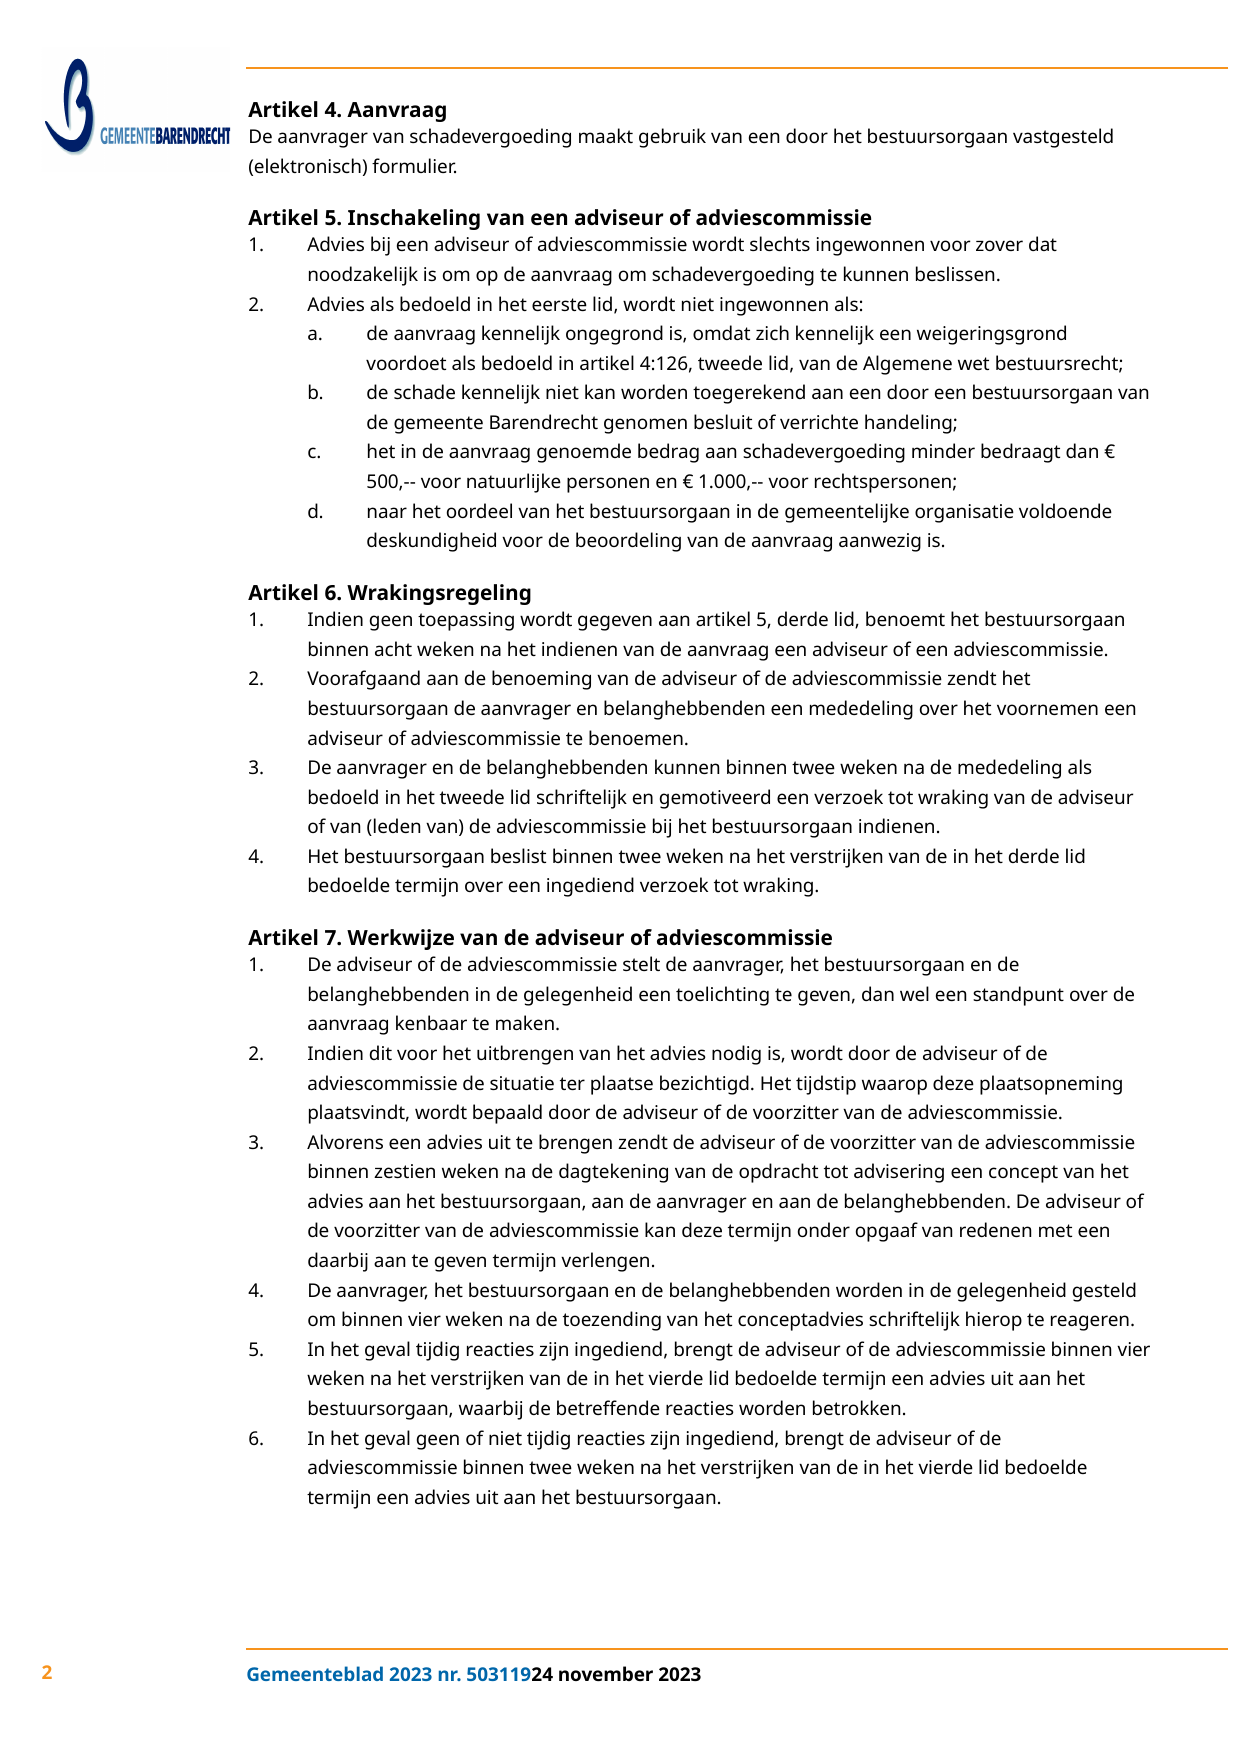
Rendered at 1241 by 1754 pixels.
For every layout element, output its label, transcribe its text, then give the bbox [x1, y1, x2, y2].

list In het geval tijdig reacties zijn ingediend, brengt de adviseur of de adviescommissie binnen vier weken na het verstrijken van de in het vierde lid bedoelde termijn een advies uit aan het bestuursorgaan, waarbij de betreffende reacties worden betrokken. [248, 1336, 1152, 1421]
picture [41, 47, 231, 172]
list Indien geen toepassing wordt gegeven aan artikel 5, derde lid, benoemt het bestuursorgaan binnen acht weken na het indienen van de aanvraag een adviseur of een adviescommissie. [248, 606, 1152, 662]
text Artikel 6. Wrakingsregeling [248, 578, 1152, 606]
list Indien dit voor het uitbrengen van het advies nodig is, wordt door de adviseur of de adviescommissie de situatie ter plaatse bezichtigd. Het tijdstip waarop deze plaatsopneming plaatsvindt, wordt bepaald door de adviseur of de voorzitter van de adviescommissie. [248, 1040, 1152, 1125]
list Voorafgaand aan de benoeming van de adviseur of de adviescommissie zendt het bestuursorgaan de aanvrager en belanghebbenden een mededeling over het voornemen een adviseur of adviescommissie te benoemen. [248, 666, 1152, 750]
list Het bestuursorgaan beslist binnen twee weken na het verstrijken van de in het derde lid bedoelde termijn over een ingediend verzoek tot wraking. [248, 843, 1152, 898]
list De adviseur of de adviescommissie stelt de aanvrager, het bestuursorgaan en de belanghebbenden in de gelegenheid een toelichting te geven, dan wel een standpunt over de aanvraag kenbaar te maken. [248, 951, 1152, 1036]
list In het geval geen of niet tijdig reacties zijn ingediend, brengt de adviseur of de adviescommissie binnen twee weken na het verstrijken van de in het vierde lid bedoelde termijn een advies uit aan het bestuursorgaan. [248, 1425, 1152, 1510]
list de aanvraag kennelijk ongegrond is, omdat zich kennelijk een weigeringsgrond voordoet als bedoeld in artikel 4:126, tweede lid, van de Algemene wet bestuursrecht; [307, 320, 1152, 376]
list het in de aanvraag genoemde bedrag aan schadevergoeding minder bedraagt dan € 500,-- voor natuurlijke personen en € 1.000,-- voor rechtspersonen; [307, 439, 1152, 494]
text Artikel 7. Werkwijze van de adviseur of adviescommissie [248, 923, 1152, 951]
text Artikel 4. Aanvraag [248, 95, 1152, 123]
list Advies als bedoeld in het eerste lid, wordt niet ingewonnen als: [248, 291, 1152, 317]
list De aanvrager en de belanghebbenden kunnen binnen twee weken na de mededeling als bedoeld in het tweede lid schriftelijk en gemotiveerd een verzoek tot wraking van de adviseur of van (leden van) de adviescommissie bij het bestuursorgaan indienen. [248, 754, 1152, 839]
text Artikel 5. Inschakeling van een adviseur of adviescommissie [248, 203, 1152, 232]
list de schade kennelijk niet kan worden toegerekend aan een door een bestuursorgaan van de gemeente Barendrecht genomen besluit of verrichte handeling; [307, 379, 1152, 435]
list De aanvrager, het bestuursorgaan en de belanghebbenden worden in de gelegenheid gesteld om binnen vier weken na de toezending van het conceptadvies schriftelijk hierop te reageren. [248, 1277, 1152, 1332]
text De aanvrager van schadevergoeding maakt gebruik van een door het bestuursorgaan vastgesteld (elektronisch) formulier. [248, 123, 1152, 178]
list Advies bij een adviseur of adviescommissie wordt slechts ingewonnen voor zover dat noodzakelijk is om op de aanvraag om schadevergoeding te kunnen beslissen. [248, 232, 1152, 287]
list Alvorens een advies uit te brengen zendt de adviseur of de voorzitter van de adviescommissie binnen zestien weken na de dagtekening van de opdracht tot advisering een concept van het advies aan het bestuursorgaan, aan de aanvrager en aan de belanghebbenden. De adviseur of de voorzitter van de adviescommissie kan deze termijn onder opgaaf van redenen met een daarbij aan te geven termijn verlengen. [248, 1129, 1152, 1273]
list naar het oordeel van het bestuursorgaan in de gemeentelijke organisatie voldoende deskundigheid voor de beoordeling van de aanvraag aanwezig is. [307, 498, 1152, 553]
